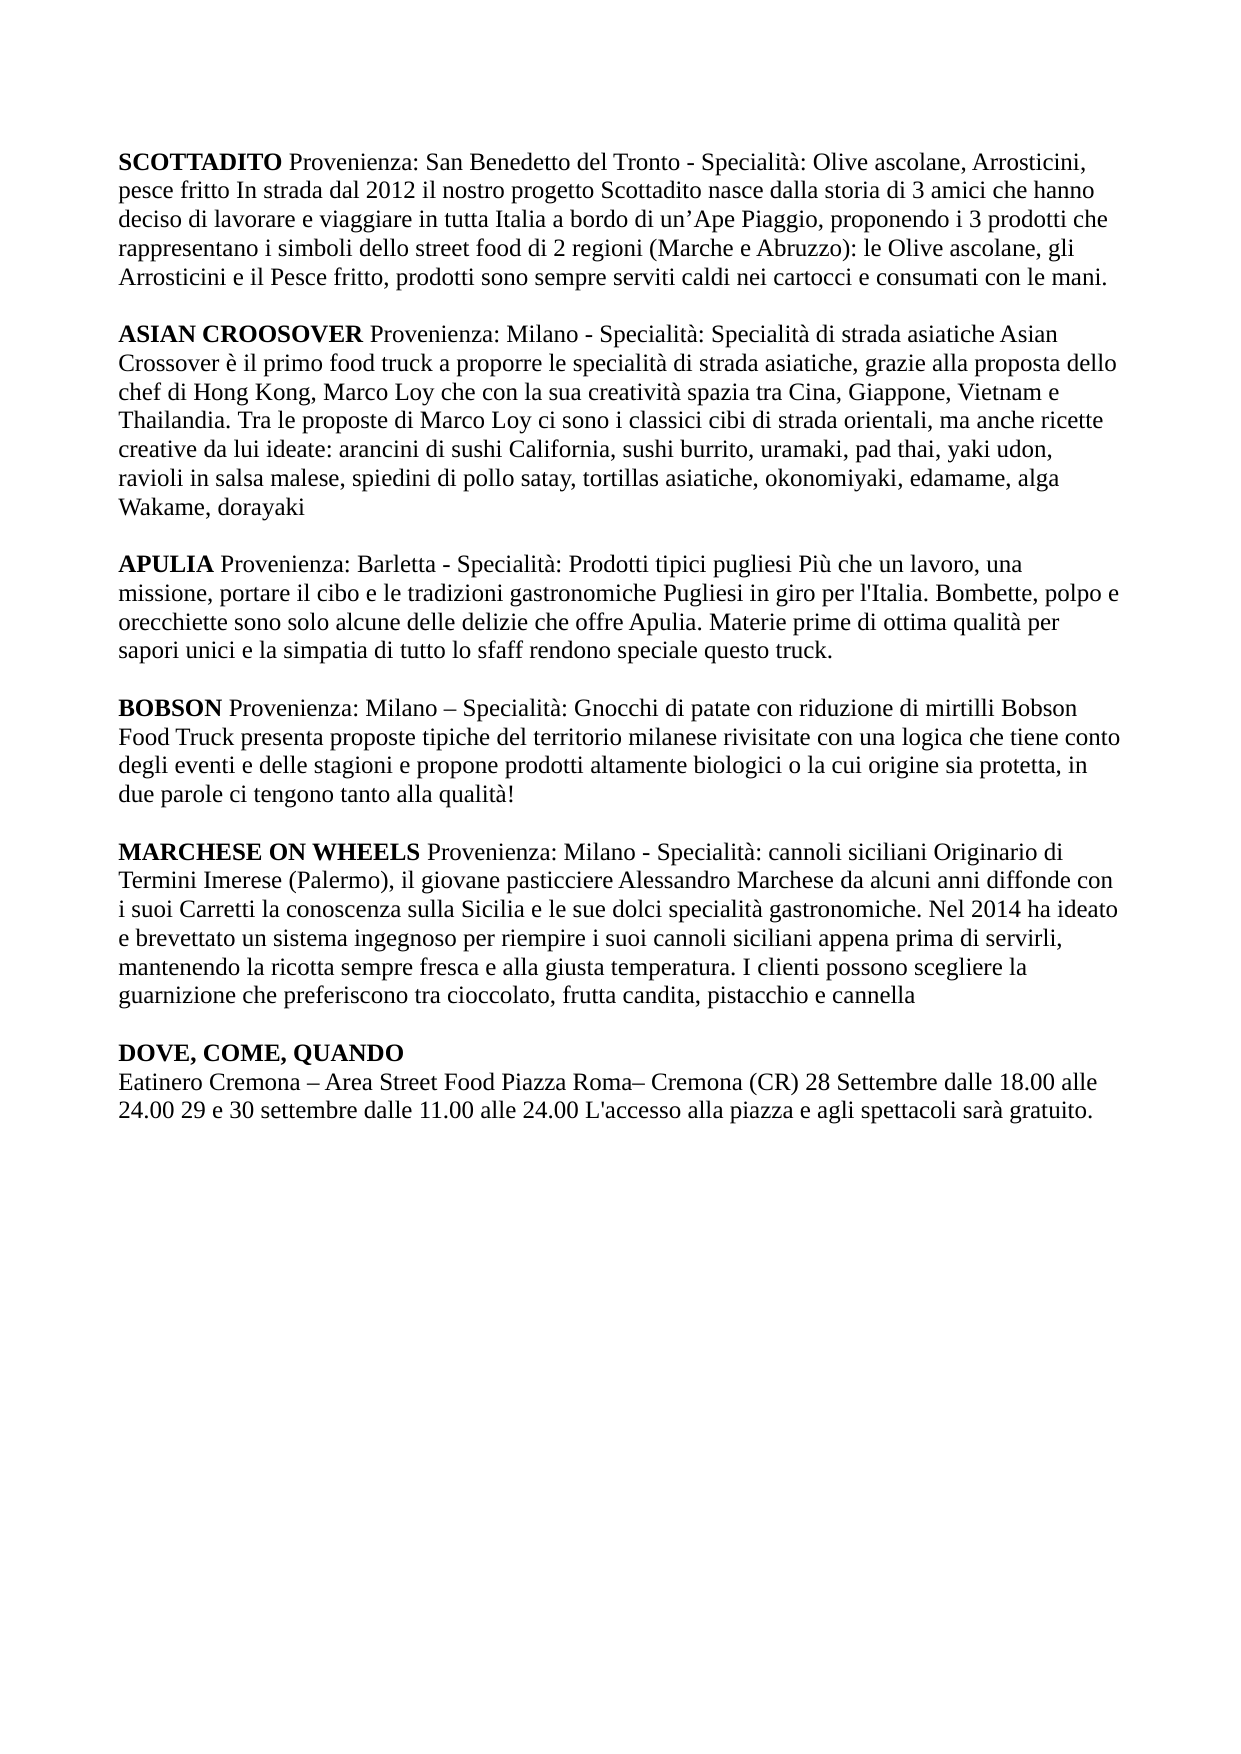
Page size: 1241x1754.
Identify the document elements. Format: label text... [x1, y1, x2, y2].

text ASIAN CROOSOVER Provenienza: Milano - Specialità: Specialità di strada asiatiche Asian Crossover è il primo food truck a proporre le specialità di strada asiatiche, grazie alla proposta dello chef di Hong Kong, Marco Loy che con la sua creatività spazia tra Cina, Giappone, Vietnam e Thailandia. ​Tra le proposte di Marco Loy ci sono i classici cibi di strada orientali, ma anche ricette creative da lui ideate: arancini di sushi California, sushi burrito, uramaki, pad thai, yaki udon, ravioli in salsa malese, spiedini di pollo satay, tortillas asiatiche, okonomiyaki, edamame, alga Wakame, dorayaki [118, 319, 1122, 521]
text DOVE, COME, QUANDO [118, 1038, 1122, 1067]
text MARCHESE ON WHEELS Provenienza: Milano - Specialità: cannoli siciliani Originario di Termini Imerese (Palermo), il giovane pasticciere Alessandro Marchese da alcuni anni diffonde con i suoi Carretti la conoscenza sulla Sicilia e le sue dolci specialità gastronomiche. Nel 2014 ha ideato e brevettato un sistema ingegnoso per riempire i suoi cannoli siciliani appena prima di servirli, mantenendo la ricotta sempre fresca e alla giusta temperatura. I clienti possono scegliere la guarnizione che preferiscono tra cioccolato, frutta candita, pistacchio e cannella [118, 837, 1122, 1009]
text SCOTTADITO Provenienza: San Benedetto del Tronto - Specialità: Olive ascolane, Arrosticini, pesce fritto In strada dal 2012 il nostro progetto Scottadito nasce dalla storia di 3 amici che hanno deciso di lavorare e viaggiare in tutta Italia a bordo di un’Ape Piaggio, proponendo i 3 prodotti che rappresentano i simboli dello street food di 2 regioni (Marche e Abruzzo): le Olive ascolane, gli Arrosticini e il Pesce fritto, prodotti sono sempre serviti caldi nei cartocci e consumati con le mani. [118, 147, 1122, 291]
text Eatinero Cremona – Area Street Food Piazza Roma– Cremona (CR) 28 Settembre dalle 18.00 alle 24.00 29 e 30 settembre dalle 11.00 alle 24.00 L'accesso alla piazza e agli spettacoli sarà gratuito. [118, 1067, 1122, 1124]
text APULIA Provenienza: Barletta - Specialità: Prodotti tipici pugliesi Più che un lavoro, una missione, portare il cibo e le tradizioni gastronomiche Pugliesi in giro per l'Italia. Bombette, polpo e orecchiette sono solo alcune delle delizie che offre Apulia. Materie prime di ottima qualità per sapori unici e la simpatia di tutto lo sfaff rendono speciale questo truck. [118, 549, 1122, 664]
text BOBSON Provenienza: Milano – Specialità: Gnocchi di patate con riduzione di mirtilli Bobson Food Truck presenta proposte tipiche del territorio milanese rivisitate con una logica che tiene conto degli eventi e delle stagioni e propone prodotti altamente biologici o la cui origine sia protetta, in due parole ci tengono tanto alla qualità! [118, 693, 1122, 808]
